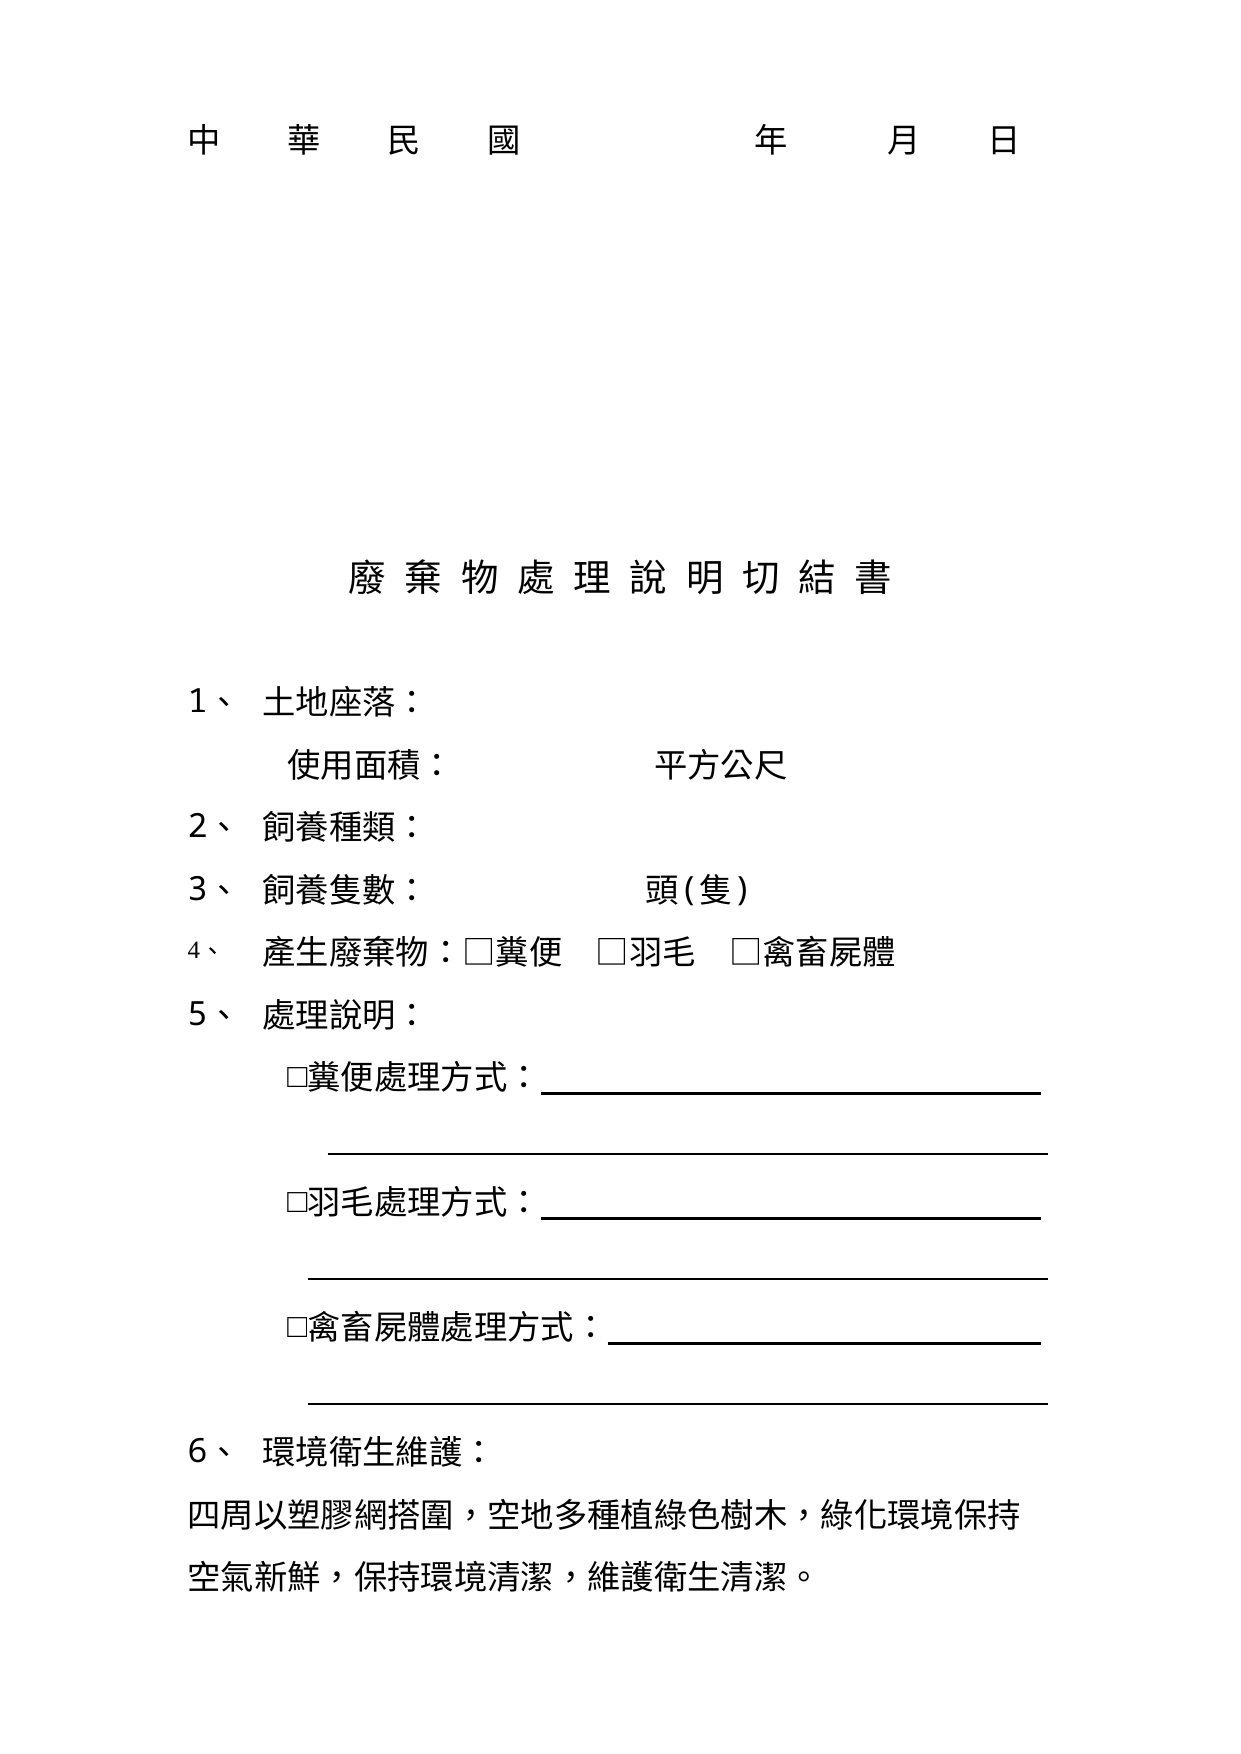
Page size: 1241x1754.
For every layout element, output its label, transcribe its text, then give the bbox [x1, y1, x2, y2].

text □羽毛處理方式： [187, 1158, 1053, 1221]
text □禽畜屍體處理方式： [187, 1283, 1053, 1346]
list 產生廢棄物：□糞便 □羽毛 □禽畜屍體 [187, 908, 1053, 971]
text □糞便處理方式： [187, 1033, 1053, 1096]
text 中 華 民 國 年 月 日 [187, 96, 1053, 158]
list 處理說明： [187, 971, 1053, 1033]
text 四周以塑膠網搭圍，空地多種植綠色樹木，綠化環境保持空氣新鮮，保持環境清潔，維護衛生清潔。 [187, 1471, 1053, 1596]
list 土地座落： [187, 658, 1053, 721]
list 環境衛生維護： [187, 1408, 1053, 1471]
text 使用面積： 平方公尺 [187, 721, 1053, 783]
list 飼養隻數： 頭(隻) [187, 846, 1053, 908]
text 廢 棄 物 處 理 說 明 切 結 書 [187, 533, 1053, 596]
list 飼養種類： [187, 783, 1053, 846]
